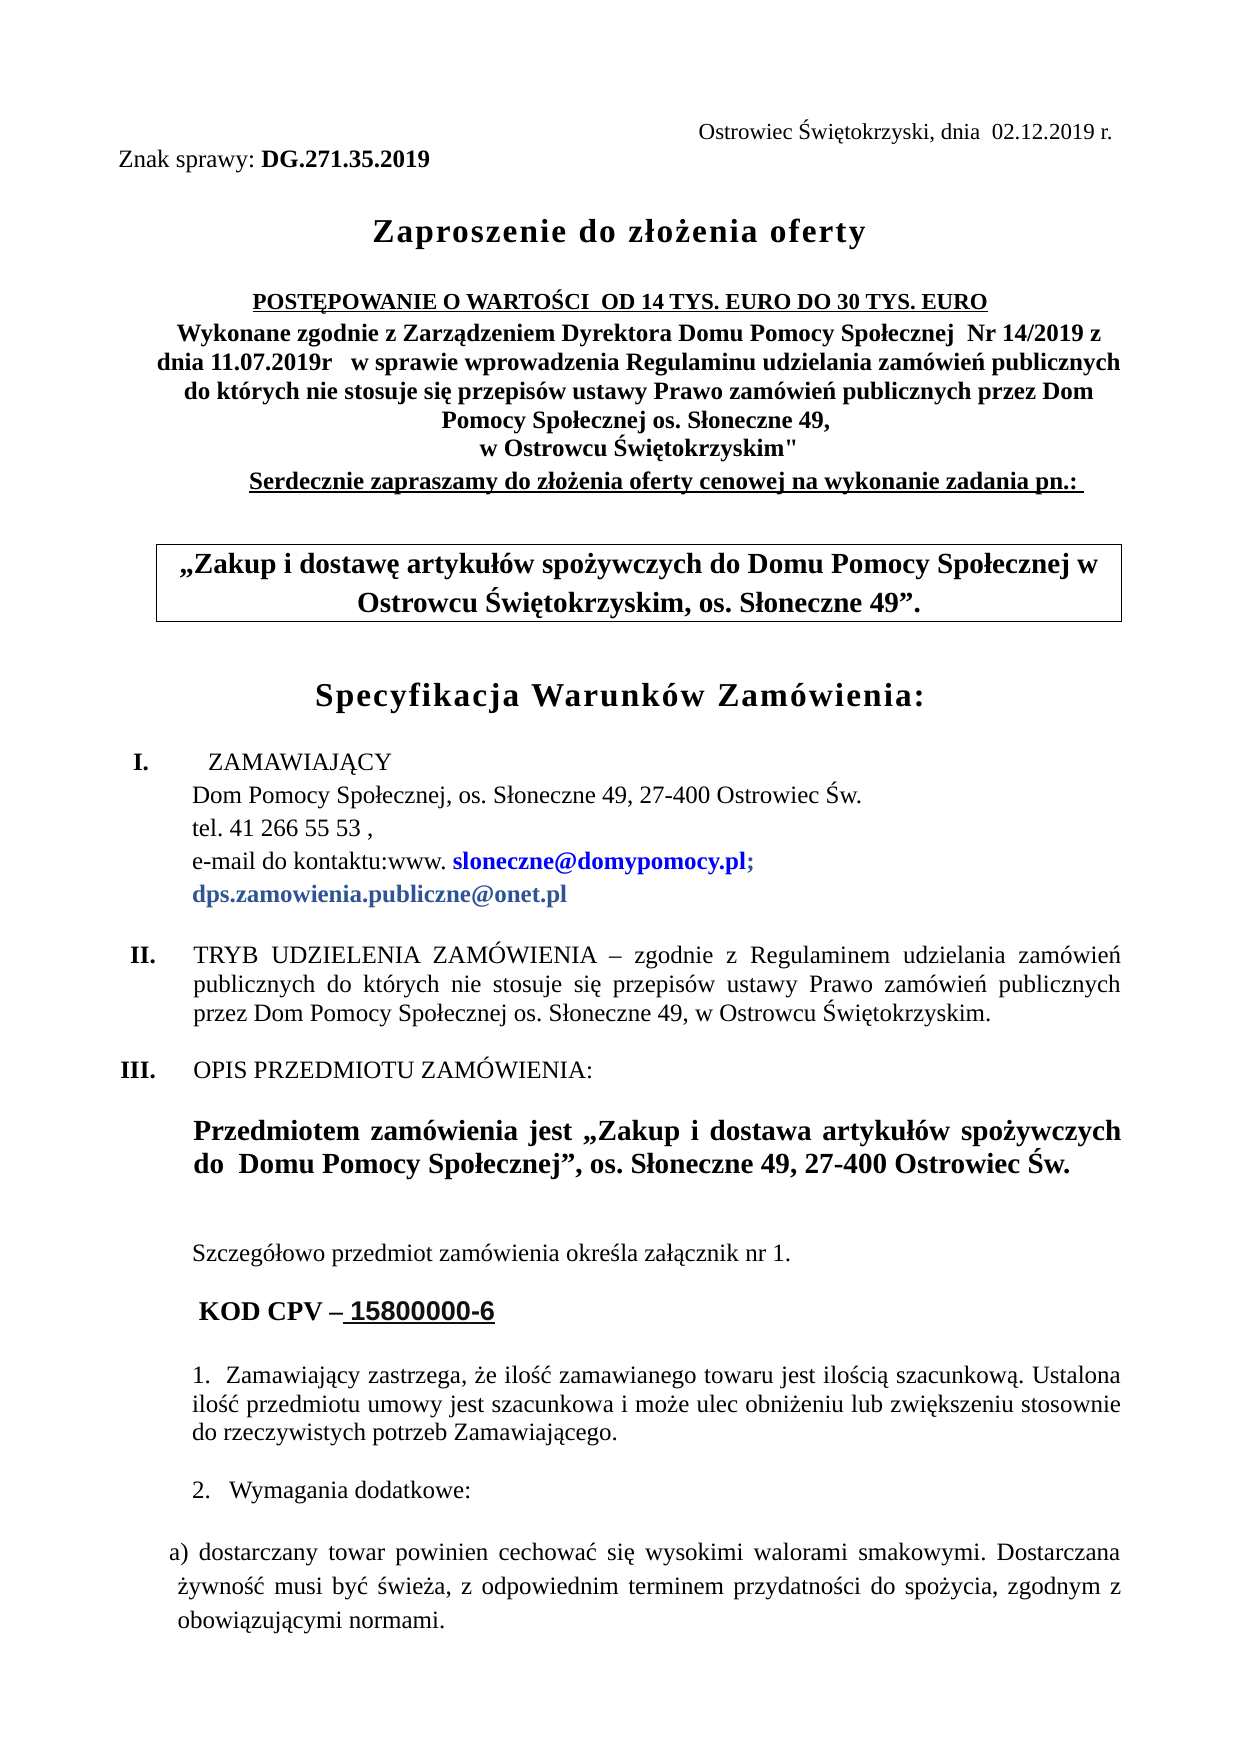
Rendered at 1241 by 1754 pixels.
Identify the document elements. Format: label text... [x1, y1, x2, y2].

text KOD CPV – 15800000-6 [192, 1295, 1122, 1326]
list OPIS PRZEDMIOTU ZAMÓWIENIA: [156, 1056, 1122, 1084]
text Dom Pomocy Społecznej, os. Słoneczne 49, 27-400 Ostrowiec Św. [192, 780, 1122, 808]
list TRYB UDZIELENIA ZAMÓWIENIA – zgodnie z Regulaminem udzielania zamówień publicznych do których nie stosuje się przepisów ustawy Prawo zamówień publicznych przez Dom Pomocy Społecznej os. Słoneczne 49, w Ostrowcu Świętokrzyskim. [156, 941, 1122, 1027]
text POSTĘPOWANIE O WARTOŚCI OD 14 TYS. EURO DO 30 TYS. EURO [118, 288, 1122, 314]
text Ostrowiec Świętokrzyski, dnia 02.12.2019 r. [561, 118, 1122, 144]
text a) dostarczany towar powinien cechować się wysokimi walorami smakowymi. Dostarczana żywność musi być świeża, z odpowiednim terminem przydatności do spożycia, zgodnym z obowiązującymi normami. [118, 1532, 1122, 1636]
text 2. Wymagania dodatkowe: [192, 1475, 1122, 1504]
text 1. Zamawiający zastrzega, że ilość zamawianego towaru jest ilością szacunkową. Ustalona ilość przedmiotu umowy jest szacunkowa i może ulec obniżeniu lub zwiększeniu stosownie do rzeczywistych potrzeb Zamawiającego. [192, 1360, 1122, 1446]
text tel. 41 266 55 53 , [192, 813, 1122, 842]
text Serdecznie zapraszamy do złożenia oferty cenowej na wykonanie zadania pn.: [137, 462, 1122, 531]
subtitle Znak sprawy: DG.271.35.2019 [118, 144, 1122, 173]
text „Zakup i dostawę artykułów spożywczych do Domu Pomocy Społecznej w Ostrowcu Świętokrzyskim, os. Słoneczne 49”. [157, 545, 1121, 621]
list ZAMAWIAJĄCY [133, 747, 1122, 776]
text Szczegółowo przedmiot zamówienia określa załącznik nr 1. [192, 1238, 1122, 1266]
text e-mail do kontaktu:www. sloneczne@domypomocy.pl; dps.zamowienia.publiczne@onet.pl [192, 846, 1122, 908]
text Wykonane zgodnie z Zarządzeniem Dyrektora Domu Pomocy Społecznej Nr 14/2019 z dnia 11.07.2019r w sprawie wprowadzenia Regulaminu udzielania zamówień publicznych do których nie stosuje się przepisów ustawy Prawo zamówień publicznych przez Dom Pomocy Społecznej os. Słoneczne 49, w Ostrowcu Świętokrzyskim" [156, 318, 1122, 462]
text Przedmiotem zamówienia jest „Zakup i dostawa artykułów spożywczych do Domu Pomocy Społecznej”, os. Słoneczne 49, 27-400 Ostrowiec Św. [193, 1113, 1122, 1180]
text Zaproszenie do złożenia oferty [118, 212, 1122, 288]
list Specyfikacja Warunków Zamówienia: [118, 675, 1122, 713]
